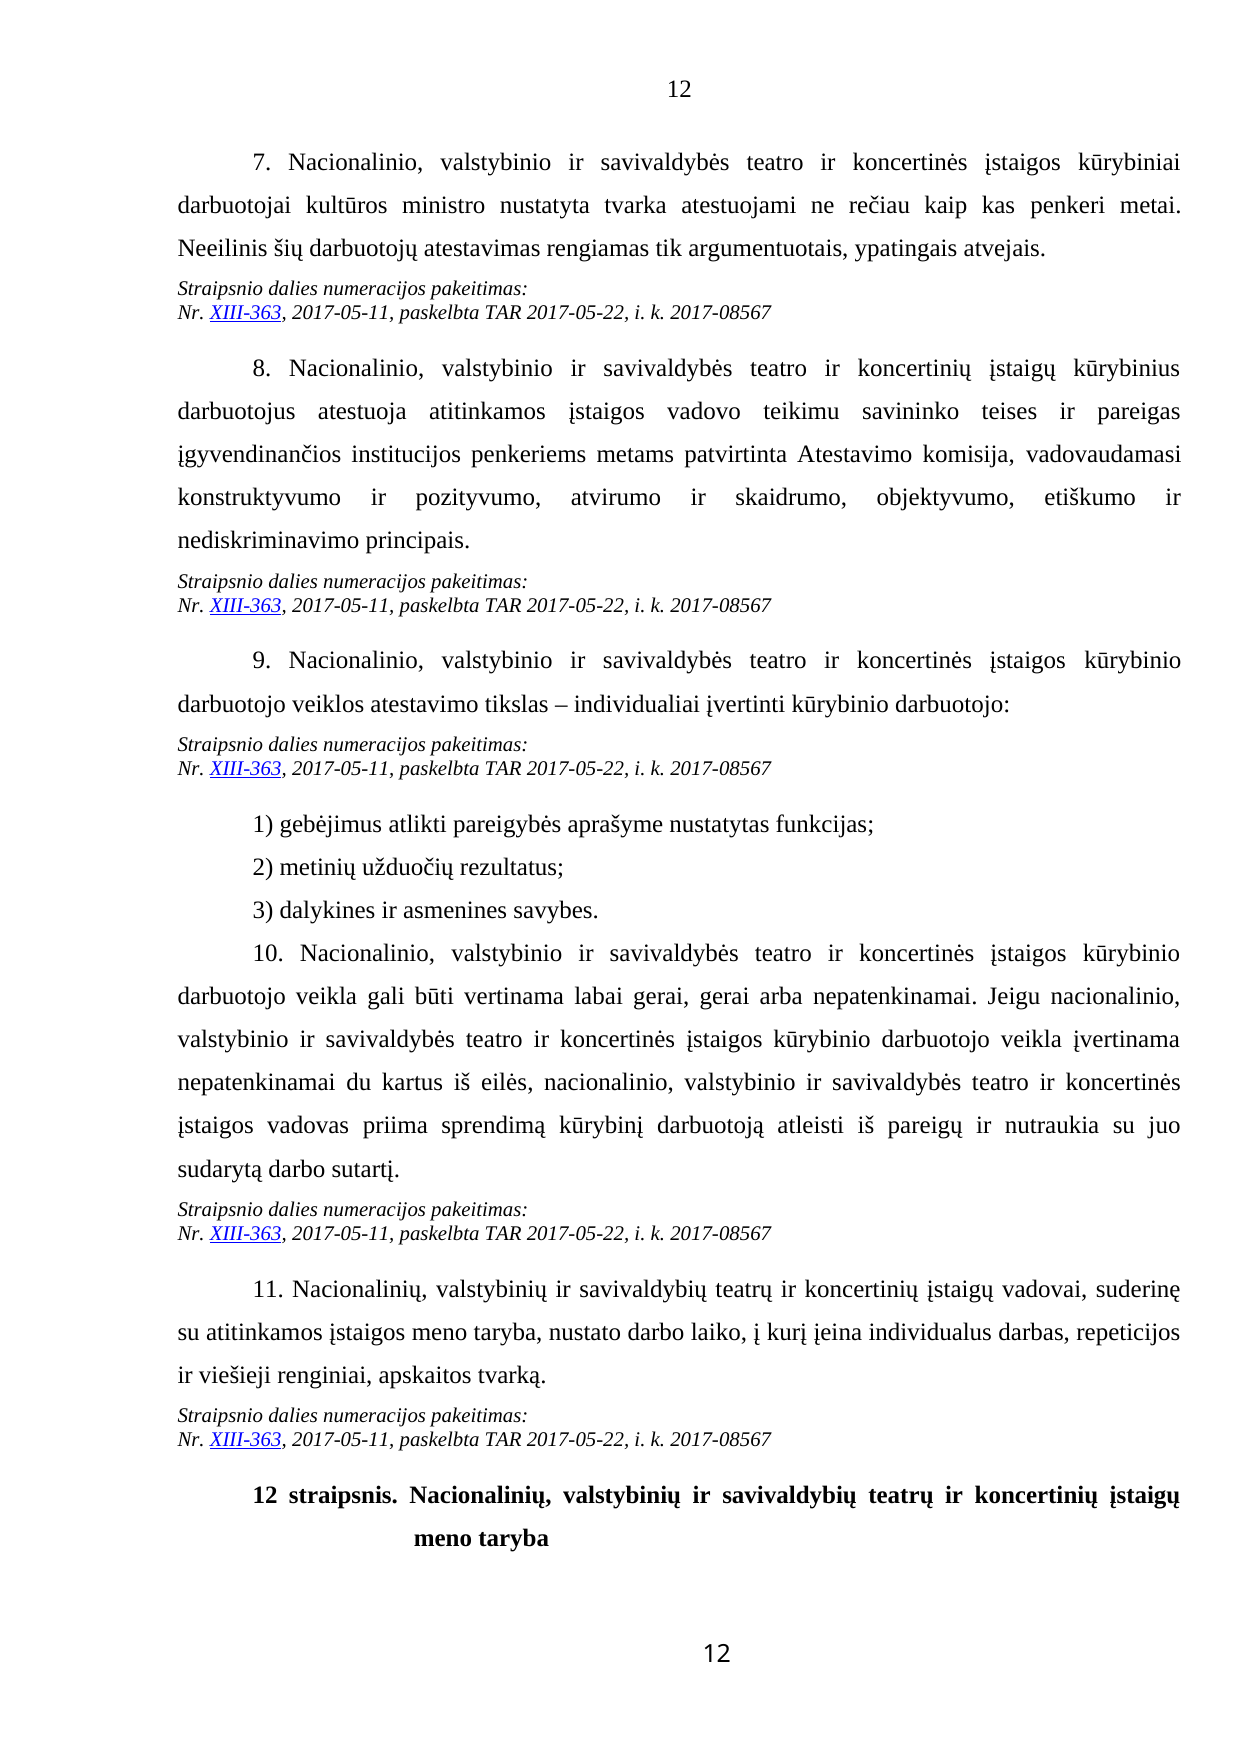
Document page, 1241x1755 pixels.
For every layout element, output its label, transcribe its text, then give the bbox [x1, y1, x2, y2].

text 3) dalykines ir asmenines savybes. [177, 895, 1181, 924]
text Straipsnio dalies numeracijos pakeitimas: [177, 1197, 1181, 1221]
text Nr. XIII-363, 2017-05-11, paskelbta TAR 2017-05-22, i. k. 2017-08567 [177, 1427, 1181, 1451]
text Straipsnio dalies numeracijos pakeitimas: [177, 732, 1181, 756]
text Nr. XIII-363, 2017-05-11, paskelbta TAR 2017-05-22, i. k. 2017-08567 [177, 300, 1181, 324]
text 7. Nacionalinio, valstybinio ir savivaldybės teatro ir koncertinės įstaigos kūrybiniai darbuotojai kultūros ministro nustatyta tvarka atestuojami ne rečiau kaip kas penkeri metai. Neeilinis šių darbuotojų atestavimas rengiamas tik argumentuotais, ypatingais atvejais. [177, 147, 1181, 262]
text Straipsnio dalies numeracijos pakeitimas: [177, 276, 1181, 300]
text 12 straipsnis. Nacionalinių, valstybinių ir savivaldybių teatrų ir koncertinių įstaigų meno taryba [252, 1480, 1181, 1552]
text 9. Nacionalinio, valstybinio ir savivaldybės teatro ir koncertinės įstaigos kūrybinio darbuotojo veiklos atestavimo tikslas – individualiai įvertinti kūrybinio darbuotojo: [177, 646, 1181, 717]
text Nr. XIII-363, 2017-05-11, paskelbta TAR 2017-05-22, i. k. 2017-08567 [177, 593, 1181, 617]
text 10. Nacionalinio, valstybinio ir savivaldybės teatro ir koncertinės įstaigos kūrybinio darbuotojo veikla gali būti vertinama labai gerai, gerai arba nepatenkinamai. Jeigu nacionalinio, valstybinio ir savivaldybės teatro ir koncertinės įstaigos kūrybinio darbuotojo veikla įvertinama nepatenkinamai du kartus iš eilės, nacionalinio, valstybinio ir savivaldybės teatro ir koncertinės įstaigos vadovas priima sprendimą kūrybinį darbuotoją atleisti iš pareigų ir nutraukia su juo sudarytą darbo sutartį. [177, 938, 1181, 1182]
text Straipsnio dalies numeracijos pakeitimas: [177, 569, 1181, 593]
text 1) gebėjimus atlikti pareigybės aprašyme nustatytas funkcijas; [177, 809, 1181, 837]
text 11. Nacionalinių, valstybinių ir savivaldybių teatrų ir koncertinių įstaigų vadovai, suderinę su atitinkamos įstaigos meno taryba, nustato darbo laiko, į kurį įeina individualus darbas, repeticijos ir viešieji renginiai, apskaitos tvarką. [177, 1274, 1181, 1389]
text Nr. XIII-363, 2017-05-11, paskelbta TAR 2017-05-22, i. k. 2017-08567 [177, 756, 1181, 780]
text 8. Nacionalinio, valstybinio ir savivaldybės teatro ir koncertinių įstaigų kūrybinius darbuotojus atestuoja atitinkamos įstaigos vadovo teikimu savininko teises ir pareigas įgyvendinančios institucijos penkeriems metams patvirtinta Atestavimo komisija, vadovaudamasi konstruktyvumo ir pozityvumo, atvirumo ir skaidrumo, objektyvumo, etiškumo ir nediskriminavimo principais. [177, 353, 1181, 554]
text Straipsnio dalies numeracijos pakeitimas: [177, 1403, 1181, 1427]
text Nr. XIII-363, 2017-05-11, paskelbta TAR 2017-05-22, i. k. 2017-08567 [177, 1221, 1181, 1245]
text 2) metinių užduočių rezultatus; [177, 852, 1181, 881]
